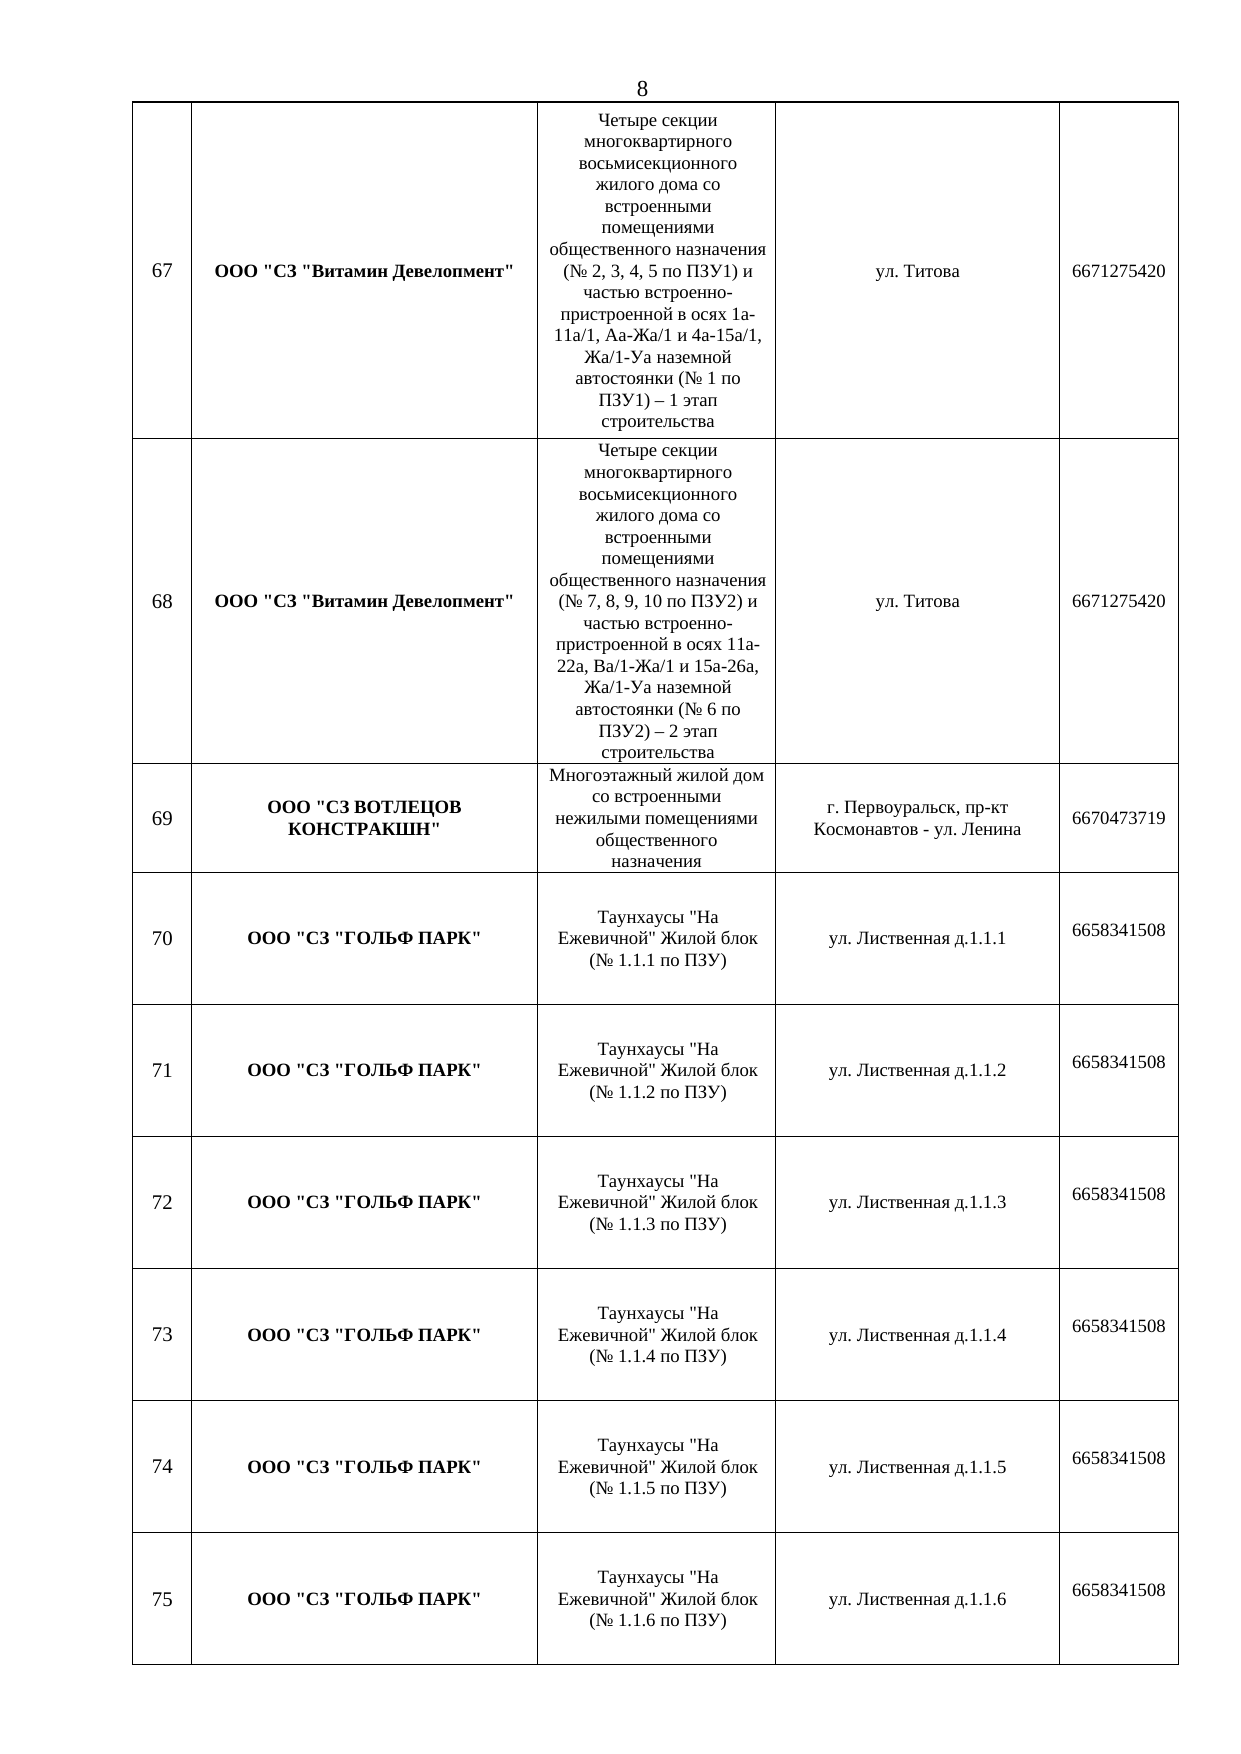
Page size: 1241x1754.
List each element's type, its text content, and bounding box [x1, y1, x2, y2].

table_cell ул. Лиственная д.1.1.5 [776, 1401, 1059, 1532]
table_cell ул. Лиственная д.1.1.2 [776, 1005, 1059, 1136]
table_cell ул. Лиственная д.1.1.6 [776, 1533, 1059, 1664]
table_cell 69 [133, 764, 191, 872]
table_cell 6658341508 [1060, 873, 1178, 1004]
table_cell ул. Лиственная д.1.1.4 [776, 1269, 1059, 1400]
table_cell 6658341508 [1060, 1005, 1178, 1136]
table_cell ООО "СЗ "ГОЛЬФ ПАРК" [192, 1137, 537, 1268]
table_cell 6658341508 [1060, 1401, 1178, 1532]
table_cell Многоэтажный жилой дом со встроенными нежилыми помещениями общественного назначения [538, 764, 775, 872]
table_cell ул. Лиственная д.1.1.1 [776, 873, 1059, 1004]
table_cell ООО "СЗ ВОТЛЕЦОВ КОНСТРАКШН" [192, 764, 537, 872]
table_cell ул. Титова [776, 103, 1059, 438]
table_cell Таунхаусы "На Ежевичной" Жилой блок (№ 1.1.6 по ПЗУ) [538, 1533, 775, 1664]
table_cell 73 [133, 1269, 191, 1400]
table_cell ООО "СЗ "Витамин Девелопмент" [192, 439, 537, 763]
table_cell 68 [133, 439, 191, 763]
table_cell Таунхаусы "На Ежевичной" Жилой блок (№ 1.1.5 по ПЗУ) [538, 1401, 775, 1532]
table_cell ул. Титова [776, 439, 1059, 763]
table_cell 67 [133, 103, 191, 438]
table_cell Таунхаусы "На Ежевичной" Жилой блок (№ 1.1.2 по ПЗУ) [538, 1005, 775, 1136]
table_cell г. Первоуральск, пр-кт Космонавтов - ул. Ленина [776, 764, 1059, 872]
table_cell 6671275420 [1060, 439, 1178, 763]
table_cell 6670473719 [1060, 764, 1178, 872]
table_cell Таунхаусы "На Ежевичной" Жилой блок (№ 1.1.3 по ПЗУ) [538, 1137, 775, 1268]
table_cell Таунхаусы "На Ежевичной" Жилой блок (№ 1.1.4 по ПЗУ) [538, 1269, 775, 1400]
table_cell Четыре секции многоквартирного восьмисекционного жилого дома со встроенными помещениями общественного назначения (№ 7, 8, 9, 10 по ПЗУ2) и частью встроенно-пристроенной в осях 11а-22а, Ва/1-Жа/1 и 15а-26а, Жа/1-Уа наземной автостоянки (№ 6 по ПЗУ2) – 2 этап строительства [538, 439, 775, 763]
table_cell 6658341508 [1060, 1137, 1178, 1268]
table_cell 6658341508 [1060, 1269, 1178, 1400]
table_cell ООО "СЗ "ГОЛЬФ ПАРК" [192, 1533, 537, 1664]
table_cell 72 [133, 1137, 191, 1268]
table_cell ООО "СЗ "ГОЛЬФ ПАРК" [192, 873, 537, 1004]
table_cell Таунхаусы "На Ежевичной" Жилой блок (№ 1.1.1 по ПЗУ) [538, 873, 775, 1004]
table_cell Четыре секции многоквартирного восьмисекционного жилого дома со встроенными помещениями общественного назначения (№ 2, 3, 4, 5 по ПЗУ1) и частью встроенно-пристроенной в осях 1а-11а/1, Аа-Жа/1 и 4а-15а/1, Жа/1-Уа наземной автостоянки (№ 1 по ПЗУ1) – 1 этап строительства [538, 103, 775, 438]
table_cell 74 [133, 1401, 191, 1532]
table_cell 6658341508 [1060, 1533, 1178, 1664]
table_cell ООО "СЗ "ГОЛЬФ ПАРК" [192, 1269, 537, 1400]
table_cell ООО "СЗ "ГОЛЬФ ПАРК" [192, 1401, 537, 1532]
table_cell 71 [133, 1005, 191, 1136]
table_cell ООО "СЗ "ГОЛЬФ ПАРК" [192, 1005, 537, 1136]
table_cell 6671275420 [1060, 103, 1178, 438]
table_cell 70 [133, 873, 191, 1004]
table_cell ул. Лиственная д.1.1.3 [776, 1137, 1059, 1268]
table_cell 75 [133, 1533, 191, 1664]
table_cell ООО "СЗ "Витамин Девелопмент" [192, 103, 537, 438]
